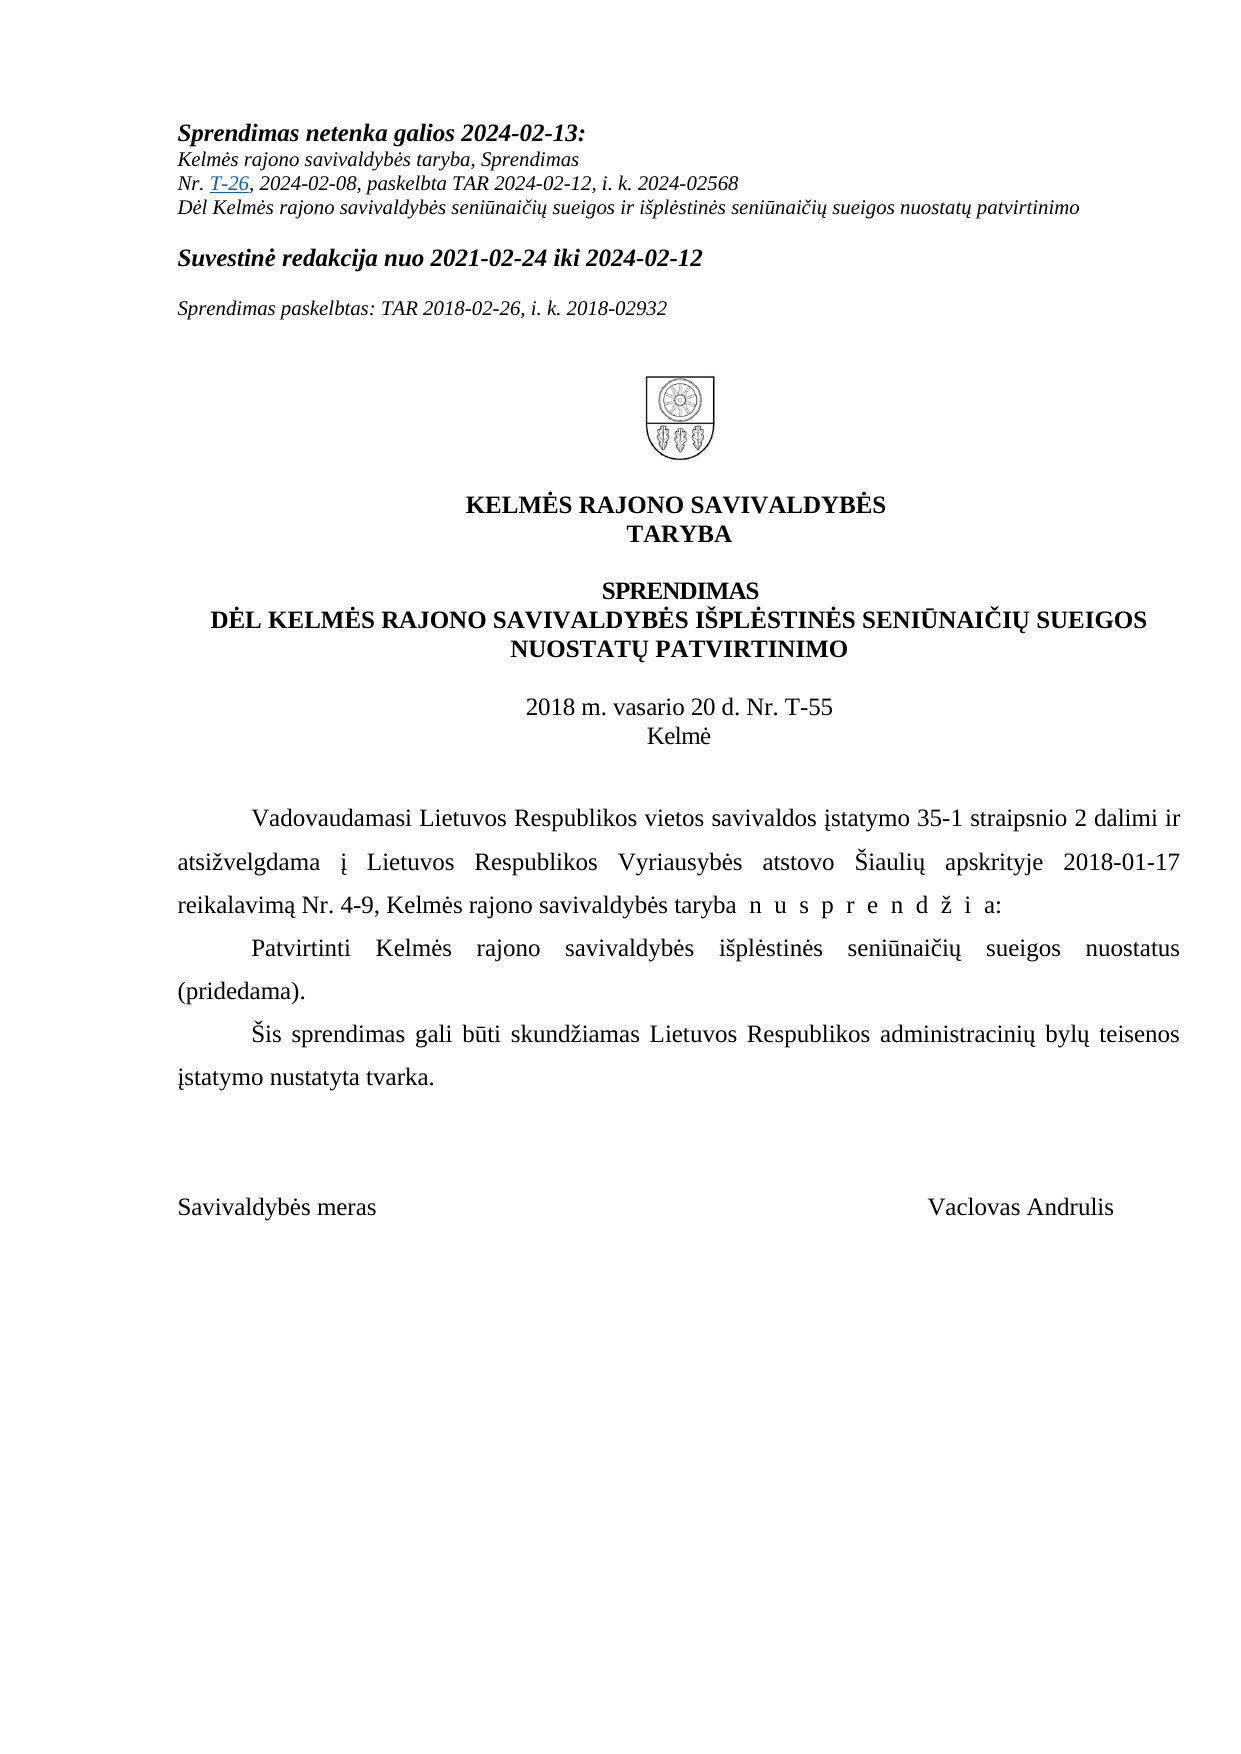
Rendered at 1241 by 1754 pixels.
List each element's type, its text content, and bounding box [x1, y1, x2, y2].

text Savivaldybės meras Vaclovas Andrulis [177, 1192, 1181, 1220]
text Kelmė [177, 721, 1181, 750]
text Patvirtinti Kelmės rajono savivaldybės išplėstinės seniūnaičių sueigos nuostatus (pridedama). [177, 933, 1181, 1005]
text TARYBA [177, 519, 1181, 548]
text Suvestinė redakcija nuo 2021-02-24 iki 2024-02-12 [177, 243, 1181, 272]
text 2018 m. vasario 20 d. Nr. T-55 [177, 692, 1181, 721]
text SPRENDIMAS [181, 577, 1181, 606]
subtitle KELMĖS RAJONO SAVIVALDYBĖS [177, 490, 1181, 519]
text Sprendimas netenka galios 2024-02-13: [177, 118, 1181, 147]
text Dėl Kelmės rajono savivaldybės seniūnaičių sueigos ir išplėstinės seniūnaičių sueigos nuostatų patvirtinimo [177, 195, 1181, 219]
text Nr. T-26, 2024-02-08, paskelbta TAR 2024-02-12, i. k. 2024-02568 [177, 171, 1181, 195]
subtitle DĖL KELMĖS RAJONO SAVIVALDYBĖS IŠPLĖSTINĖS SENIŪNAIČIŲ SUEIGOS NUOSTATŲ PATVIRTINIMO [177, 606, 1181, 663]
text Šis sprendimas gali būti skundžiamas Lietuvos Respublikos administracinių bylų teisenos įstatymo nustatyta tvarka. [177, 1019, 1181, 1091]
text Kelmės rajono savivaldybės taryba, Sprendimas [177, 147, 1181, 171]
text Sprendimas paskelbtas: TAR 2018-02-26, i. k. 2018-02932 [177, 296, 1181, 320]
text Vadovaudamasi Lietuvos Respublikos vietos savivaldos įstatymo 35-1 straipsnio 2 dalimi ir atsižvelgdama į Lietuvos Respublikos Vyriausybės atstovo Šiaulių apskrityje 2018-01-17 reikalavimą Nr. 4-9, Kelmės rajono savivaldybės taryba nusprendžia: [177, 803, 1181, 918]
